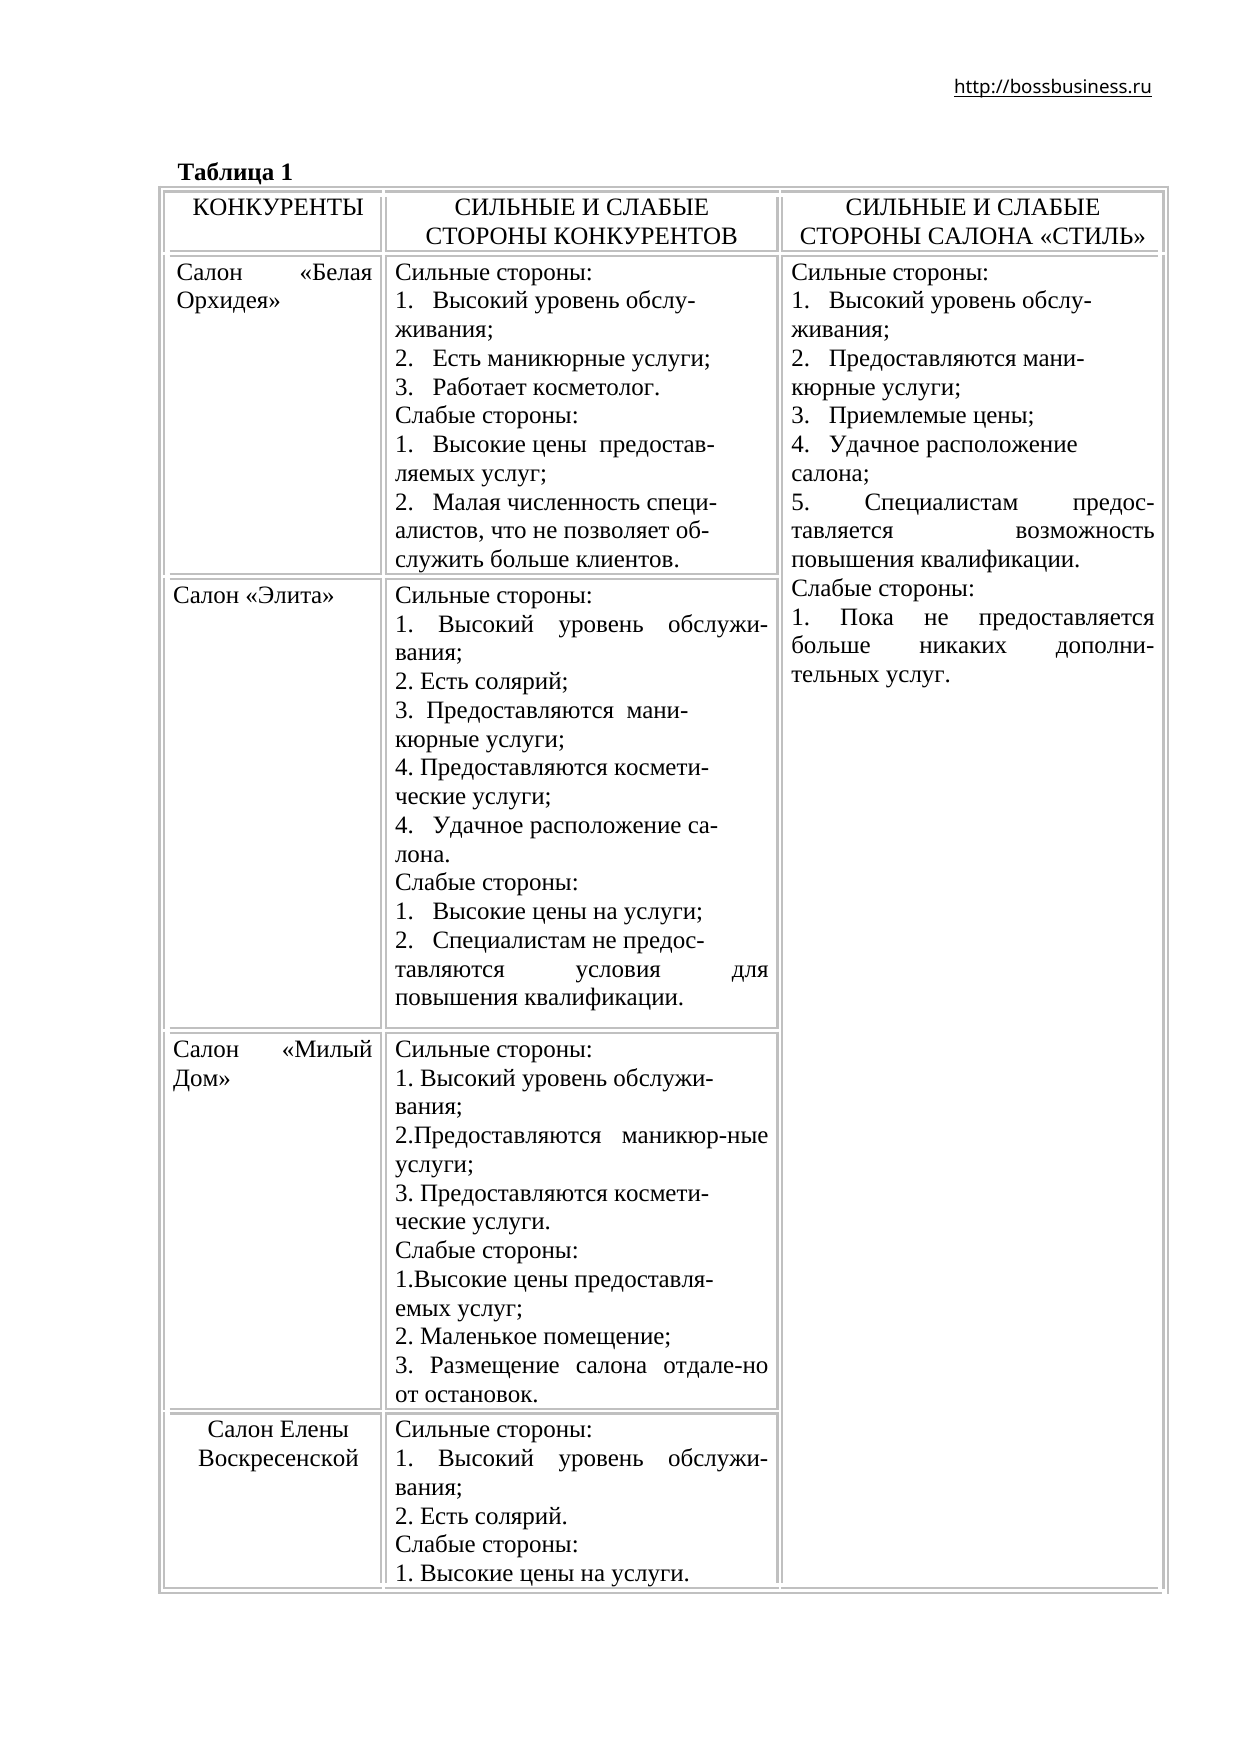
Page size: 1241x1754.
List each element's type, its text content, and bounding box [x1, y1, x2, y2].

table_cell Салон «Белая Орхидея» [162, 250, 383, 573]
subtitle Таблица 1 [177, 157, 1152, 186]
table_header СИЛЬНЫЕ И СЛАБЫЕ СТОРОНЫ КОНКУРЕНТОВ [384, 188, 780, 250]
table_cell Сильные стороны: 1. Высокий уровень обслужи- вания; 2.Предоставляются маникюр-ные услуги; 3. Предоставляются космети- ческие услуги. Слабые стороны: 1.Высокие цены предоставля- емых услуг; 2. Маленькое помещение; 3. Размещение салона отдале-но от остановок. [384, 1027, 780, 1408]
table_cell Сильные стороны: 1. Высокий уровень обслужи-вания; 2. Есть солярий; 3. Предоставляются мани- кюрные услуги; 4. Предоставляются космети- ческие услуги; Удачное расположение са- лона. Слабые стороны: Высокие цены на услуги; Специалистам не предос- тавляются условия для повышения квалификации. [384, 573, 780, 1027]
table_cell Салон Елены Воскресенской [162, 1408, 383, 1587]
table_cell Салон «Милый Дом» [162, 1027, 383, 1408]
table_cell Салон «Элита» [162, 573, 383, 1027]
table_cell Сильные стороны: 1. Высокий уровень обслужи-вания; 2. Есть солярий. Слабые стороны: 1. Высокие цены на услуги. [384, 1408, 780, 1587]
table_header КОНКУРЕНТЫ [162, 188, 383, 250]
table_cell Сильные стороны: Высокий уровень обслу- живания; Есть маникюрные услуги; Работает косметолог. Слабые стороны: Высокие цены предостав- ляемых услуг; Малая численность специ- алистов, что не позволяет об- служить больше клиентов. [384, 250, 780, 573]
table_cell Сильные стороны: Высокий уровень обслу- живания; Предоставляются мани- кюрные услуги; Приемлемые цены; Удачное расположение салона; 5. Специалистам предос-тавляется возможность повышения квалификации. Слабые стороны: 1. Пока не предоставляется больше никаких дополни-тельных услуг. [780, 250, 1166, 1587]
table_header СИЛЬНЫЕ И СЛАБЫЕ СТОРОНЫ САЛОНА «СТИЛЬ» [780, 191, 1162, 250]
